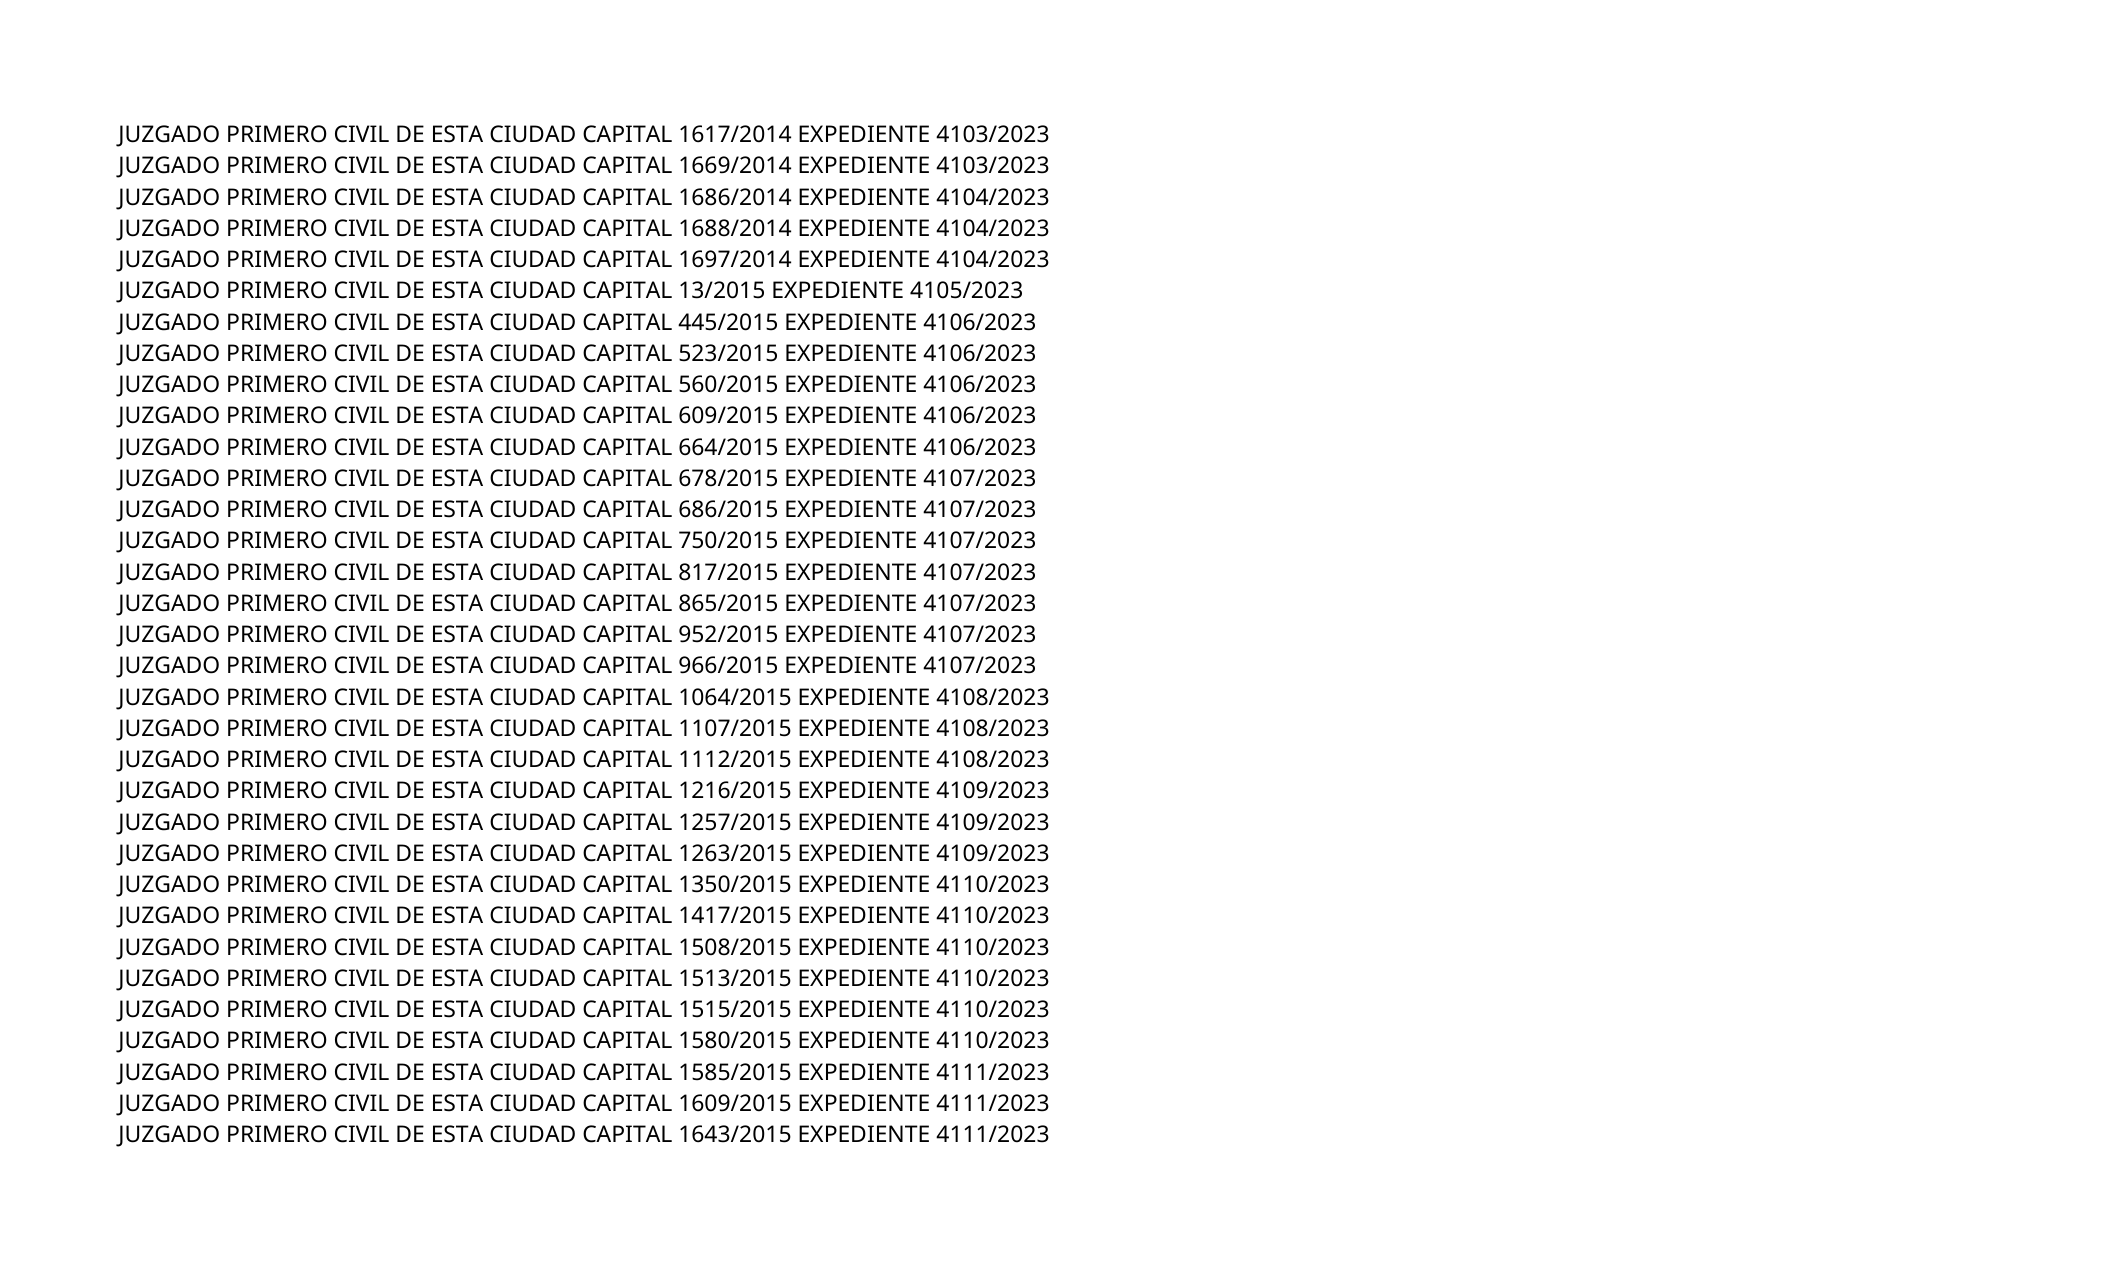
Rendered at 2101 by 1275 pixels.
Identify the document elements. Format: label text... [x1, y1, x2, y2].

text JUZGADO PRIMERO CIVIL DE ESTA CIUDAD CAPITAL 966/2015 EXPEDIENTE 4107/2023 [118, 649, 1982, 681]
text JUZGADO PRIMERO CIVIL DE ESTA CIUDAD CAPITAL 560/2015 EXPEDIENTE 4106/2023 [118, 368, 1982, 399]
text JUZGADO PRIMERO CIVIL DE ESTA CIUDAD CAPITAL 952/2015 EXPEDIENTE 4107/2023 [118, 618, 1982, 649]
text JUZGADO PRIMERO CIVIL DE ESTA CIUDAD CAPITAL 1643/2015 EXPEDIENTE 4111/2023 [118, 1118, 1982, 1149]
text JUZGADO PRIMERO CIVIL DE ESTA CIUDAD CAPITAL 1669/2014 EXPEDIENTE 4103/2023 [118, 149, 1982, 181]
text JUZGADO PRIMERO CIVIL DE ESTA CIUDAD CAPITAL 445/2015 EXPEDIENTE 4106/2023 [118, 306, 1982, 337]
text JUZGADO PRIMERO CIVIL DE ESTA CIUDAD CAPITAL 1688/2014 EXPEDIENTE 4104/2023 [118, 212, 1982, 243]
text JUZGADO PRIMERO CIVIL DE ESTA CIUDAD CAPITAL 1686/2014 EXPEDIENTE 4104/2023 [118, 181, 1982, 212]
text JUZGADO PRIMERO CIVIL DE ESTA CIUDAD CAPITAL 686/2015 EXPEDIENTE 4107/2023 [118, 493, 1982, 524]
text JUZGADO PRIMERO CIVIL DE ESTA CIUDAD CAPITAL 1580/2015 EXPEDIENTE 4110/2023 [118, 1024, 1982, 1056]
text JUZGADO PRIMERO CIVIL DE ESTA CIUDAD CAPITAL 1585/2015 EXPEDIENTE 4111/2023 [118, 1056, 1982, 1087]
text JUZGADO PRIMERO CIVIL DE ESTA CIUDAD CAPITAL 1617/2014 EXPEDIENTE 4103/2023 [118, 118, 1982, 149]
text JUZGADO PRIMERO CIVIL DE ESTA CIUDAD CAPITAL 609/2015 EXPEDIENTE 4106/2023 [118, 399, 1982, 431]
text JUZGADO PRIMERO CIVIL DE ESTA CIUDAD CAPITAL 1697/2014 EXPEDIENTE 4104/2023 [118, 243, 1982, 274]
text JUZGADO PRIMERO CIVIL DE ESTA CIUDAD CAPITAL 1107/2015 EXPEDIENTE 4108/2023 [118, 712, 1982, 743]
text JUZGADO PRIMERO CIVIL DE ESTA CIUDAD CAPITAL 865/2015 EXPEDIENTE 4107/2023 [118, 587, 1982, 618]
text JUZGADO PRIMERO CIVIL DE ESTA CIUDAD CAPITAL 750/2015 EXPEDIENTE 4107/2023 [118, 524, 1982, 556]
text JUZGADO PRIMERO CIVIL DE ESTA CIUDAD CAPITAL 817/2015 EXPEDIENTE 4107/2023 [118, 556, 1982, 587]
text JUZGADO PRIMERO CIVIL DE ESTA CIUDAD CAPITAL 1417/2015 EXPEDIENTE 4110/2023 [118, 899, 1982, 931]
text JUZGADO PRIMERO CIVIL DE ESTA CIUDAD CAPITAL 13/2015 EXPEDIENTE 4105/2023 [118, 274, 1982, 306]
text JUZGADO PRIMERO CIVIL DE ESTA CIUDAD CAPITAL 1263/2015 EXPEDIENTE 4109/2023 [118, 837, 1982, 868]
text JUZGADO PRIMERO CIVIL DE ESTA CIUDAD CAPITAL 1257/2015 EXPEDIENTE 4109/2023 [118, 806, 1982, 837]
text JUZGADO PRIMERO CIVIL DE ESTA CIUDAD CAPITAL 1064/2015 EXPEDIENTE 4108/2023 [118, 681, 1982, 712]
text JUZGADO PRIMERO CIVIL DE ESTA CIUDAD CAPITAL 1508/2015 EXPEDIENTE 4110/2023 [118, 931, 1982, 962]
text JUZGADO PRIMERO CIVIL DE ESTA CIUDAD CAPITAL 1513/2015 EXPEDIENTE 4110/2023 [118, 962, 1982, 993]
text JUZGADO PRIMERO CIVIL DE ESTA CIUDAD CAPITAL 1350/2015 EXPEDIENTE 4110/2023 [118, 868, 1982, 899]
text JUZGADO PRIMERO CIVIL DE ESTA CIUDAD CAPITAL 664/2015 EXPEDIENTE 4106/2023 [118, 431, 1982, 462]
text JUZGADO PRIMERO CIVIL DE ESTA CIUDAD CAPITAL 1112/2015 EXPEDIENTE 4108/2023 [118, 743, 1982, 774]
text JUZGADO PRIMERO CIVIL DE ESTA CIUDAD CAPITAL 1609/2015 EXPEDIENTE 4111/2023 [118, 1087, 1982, 1118]
text JUZGADO PRIMERO CIVIL DE ESTA CIUDAD CAPITAL 1515/2015 EXPEDIENTE 4110/2023 [118, 993, 1982, 1024]
text JUZGADO PRIMERO CIVIL DE ESTA CIUDAD CAPITAL 678/2015 EXPEDIENTE 4107/2023 [118, 462, 1982, 493]
text JUZGADO PRIMERO CIVIL DE ESTA CIUDAD CAPITAL 523/2015 EXPEDIENTE 4106/2023 [118, 337, 1982, 368]
text JUZGADO PRIMERO CIVIL DE ESTA CIUDAD CAPITAL 1216/2015 EXPEDIENTE 4109/2023 [118, 774, 1982, 806]
